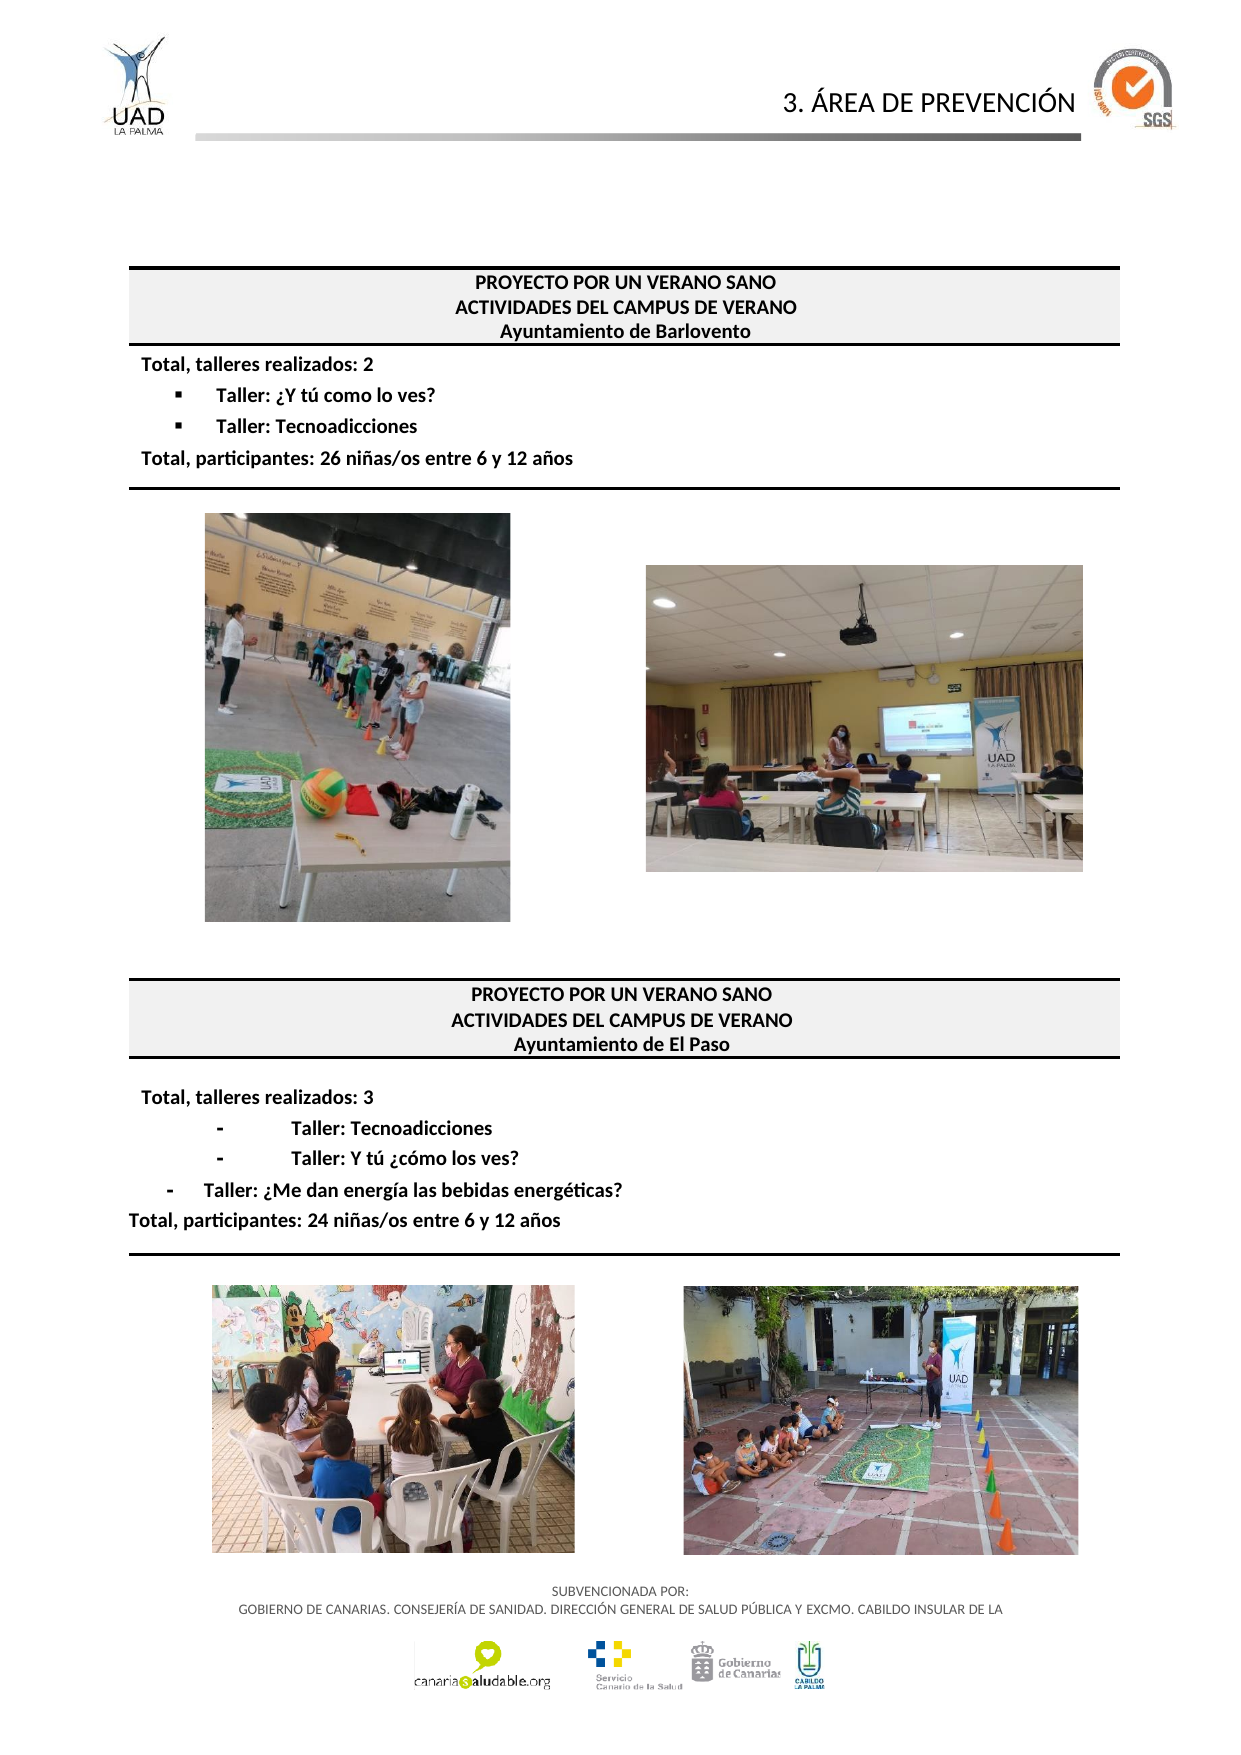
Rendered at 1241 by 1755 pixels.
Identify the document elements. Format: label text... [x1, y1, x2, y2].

table_cell [631, 1256, 1120, 1555]
table_cell Total, talleres realizados: 2 Taller: ¿Y tú como lo ves? Taller: Tecnoadicciones Total, participantes: 26 niñas/os entre 6 y 12 años [129, 346, 579, 487]
table_header PROYECTO POR UN VERANO SANO ACTIVIDADES DEL CAMPUS DE VERANO Ayuntamiento de Barlovento [129, 270, 1120, 343]
table_cell [579, 490, 1120, 923]
table_cell [129, 490, 579, 923]
table_cell [129, 1256, 631, 1555]
table_cell [579, 346, 1120, 487]
table_cell Total, talleres realizados: 3 Taller: Tecnoadicciones Taller: Y tú ¿cómo los ves? Taller: ¿Me dan energía las bebidas energéticas? Total, participantes: 24 niñas/os entre 6 y 12 años [129, 1059, 1120, 1253]
table_header PROYECTO POR UN VERANO SANO ACTIVIDADES DEL CAMPUS DE VERANO Ayuntamiento de El Paso [129, 981, 1120, 1056]
